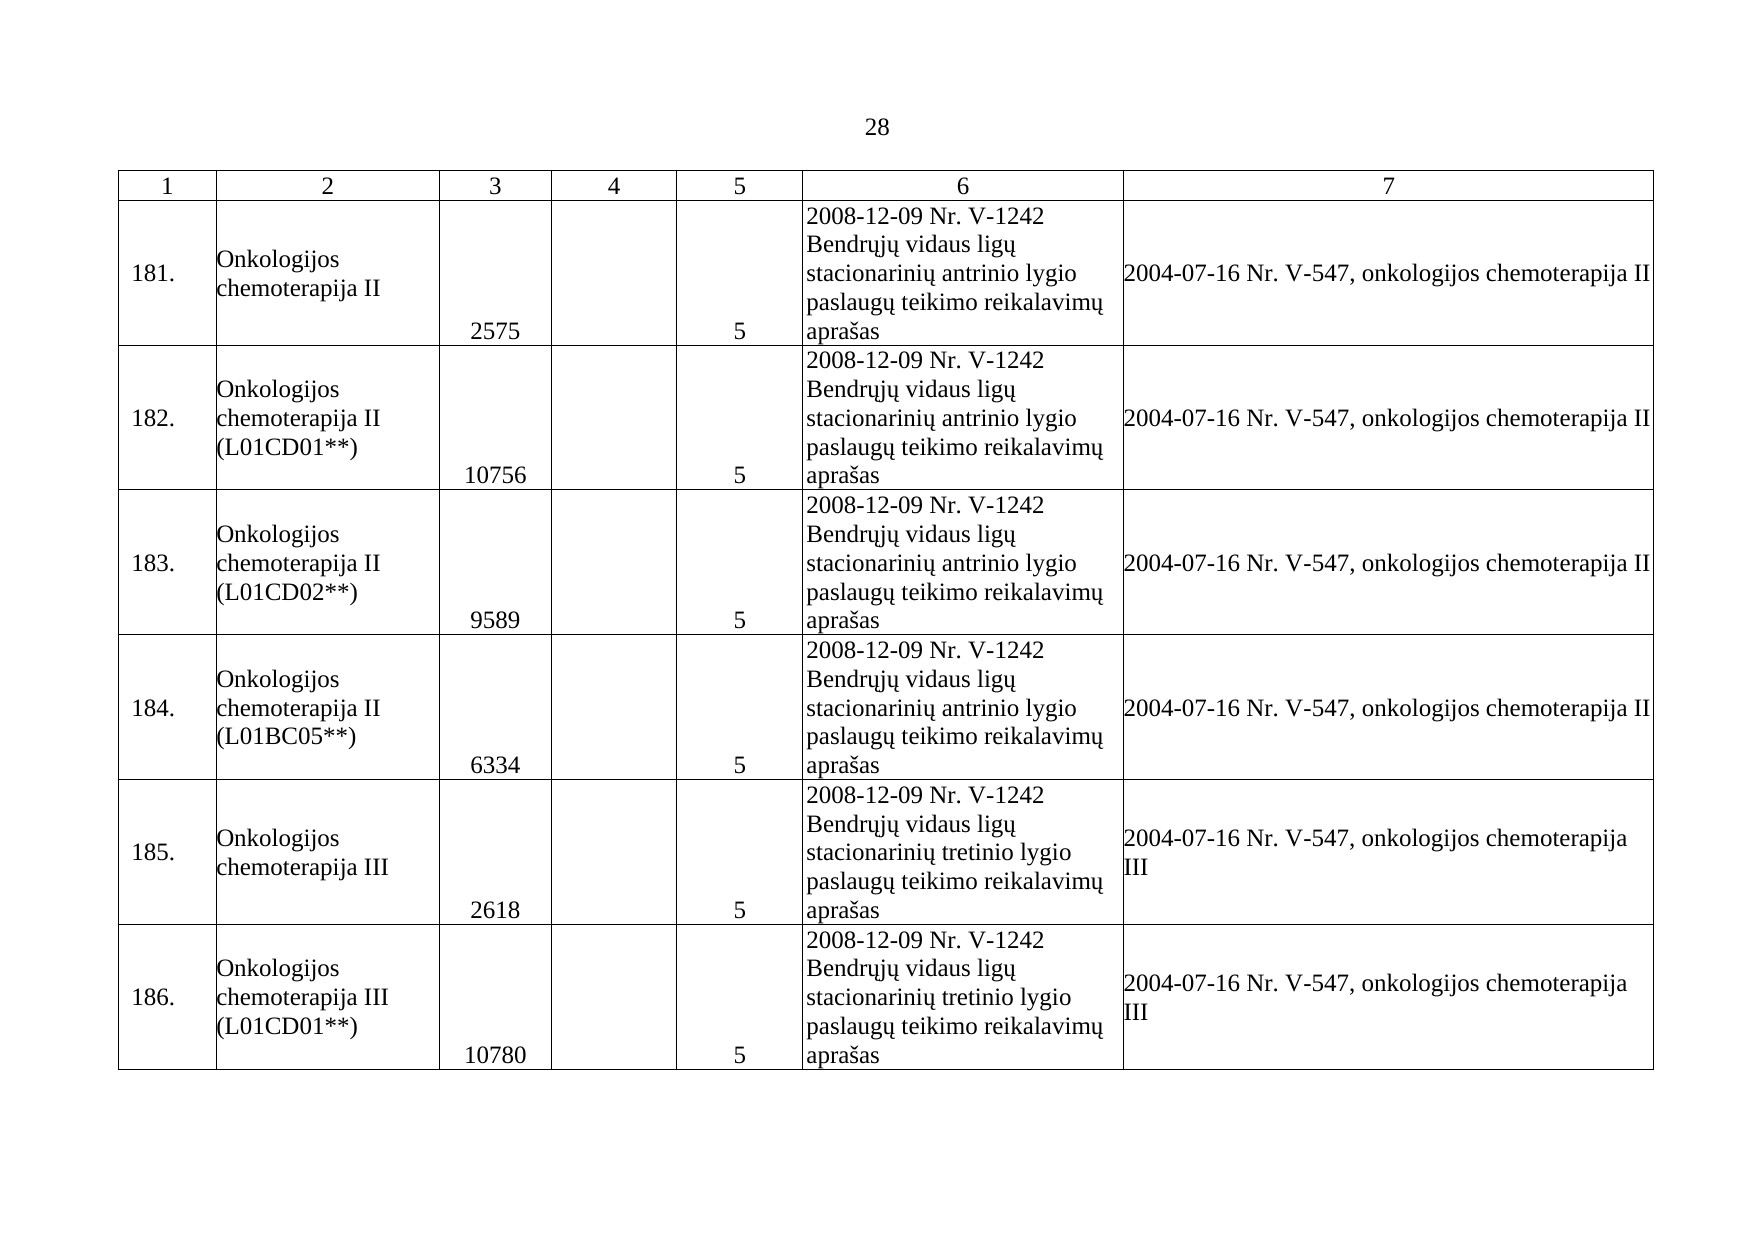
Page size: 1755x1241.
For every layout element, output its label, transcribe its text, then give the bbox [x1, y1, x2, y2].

table_cell [552, 635, 676, 779]
table_cell 2008-12-09 Nr. V-1242 Bendrųjų vidaus ligų stacionarinių antrinio lygio paslaugų teikimo reikalavimų aprašas [803, 490, 1123, 634]
table_header 7 [1124, 171, 1653, 200]
table_cell 2008-12-09 Nr. V-1242 Bendrųjų vidaus ligų stacionarinių antrinio lygio paslaugų teikimo reikalavimų aprašas [803, 346, 1123, 489]
table_cell 186. [119, 925, 216, 1068]
table_cell 9589 [440, 490, 551, 634]
table_cell [552, 780, 676, 924]
table_cell Onkologijos chemoterapija II (L01CD01**) [217, 346, 439, 489]
table_cell 5 [677, 346, 802, 489]
table_cell 184. [119, 635, 216, 779]
table_cell 5 [677, 635, 802, 779]
table_cell 2008-12-09 Nr. V-1242 Bendrųjų vidaus ligų stacionarinių tretinio lygio paslaugų teikimo reikalavimų aprašas [803, 780, 1123, 924]
table_cell 185. [119, 780, 216, 924]
table_cell 2004-07-16 Nr. V-547, onkologijos chemoterapija III [1124, 925, 1653, 1068]
table_cell Onkologijos chemoterapija II (L01BC05**) [217, 635, 439, 779]
table_cell 10780 [440, 925, 551, 1068]
table_header 3 [440, 171, 551, 200]
table_cell 10756 [440, 346, 551, 489]
table_cell 5 [677, 490, 802, 634]
table_cell 182. [119, 346, 216, 489]
table_cell 181. [119, 201, 216, 344]
table_cell 2004-07-16 Nr. V-547, onkologijos chemoterapija III [1124, 780, 1653, 924]
table_cell [552, 490, 676, 634]
table_cell 2008-12-09 Nr. V-1242 Bendrųjų vidaus ligų stacionarinių antrinio lygio paslaugų teikimo reikalavimų aprašas [803, 635, 1123, 779]
table_cell 6334 [440, 635, 551, 779]
table_header 2 [217, 171, 439, 200]
table_header 5 [677, 171, 802, 200]
table_cell 2004-07-16 Nr. V-547, onkologijos chemoterapija II [1124, 346, 1653, 489]
table_cell 2008-12-09 Nr. V-1242 Bendrųjų vidaus ligų stacionarinių tretinio lygio paslaugų teikimo reikalavimų aprašas [803, 925, 1123, 1068]
table_header 6 [803, 171, 1123, 200]
table_cell Onkologijos chemoterapija II [217, 201, 439, 344]
table_cell Onkologijos chemoterapija III (L01CD01**) [217, 925, 439, 1068]
table_cell [552, 201, 676, 344]
table_cell 2004-07-16 Nr. V-547, onkologijos chemoterapija II [1124, 635, 1653, 779]
table_cell 5 [677, 201, 802, 344]
table_cell 183. [119, 490, 216, 634]
table_cell 2618 [440, 780, 551, 924]
table_cell 2575 [440, 201, 551, 344]
table_header 1 [119, 171, 216, 200]
table_cell 5 [677, 925, 802, 1068]
table_cell [552, 925, 676, 1068]
table_header 4 [552, 171, 676, 200]
table_cell [552, 346, 676, 489]
table_cell 2004-07-16 Nr. V-547, onkologijos chemoterapija II [1124, 201, 1653, 344]
table_cell 2004-07-16 Nr. V-547, onkologijos chemoterapija II [1124, 490, 1653, 634]
table_cell Onkologijos chemoterapija II (L01CD02**) [217, 490, 439, 634]
table_cell 5 [677, 780, 802, 924]
table_cell 2008-12-09 Nr. V-1242 Bendrųjų vidaus ligų stacionarinių antrinio lygio paslaugų teikimo reikalavimų aprašas [803, 201, 1123, 344]
table_cell Onkologijos chemoterapija III [217, 780, 439, 924]
